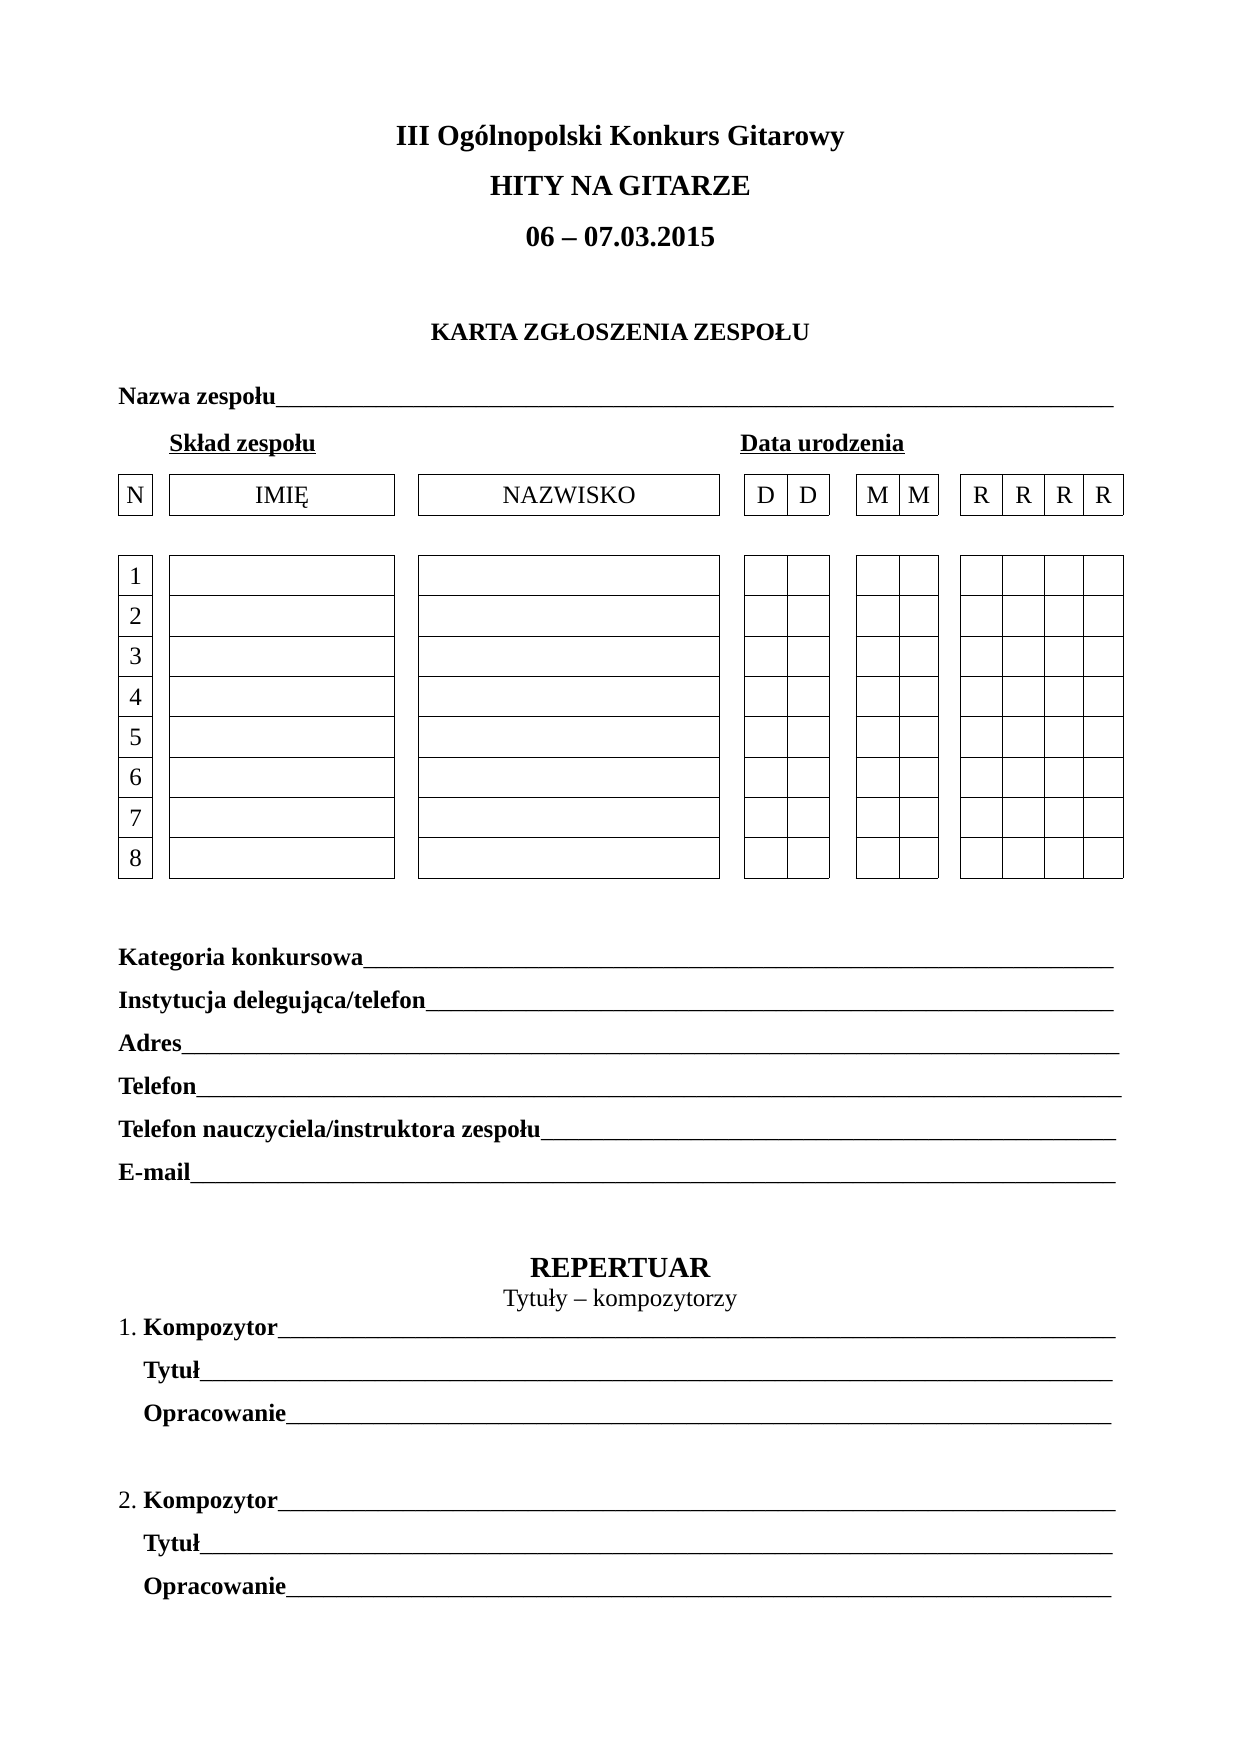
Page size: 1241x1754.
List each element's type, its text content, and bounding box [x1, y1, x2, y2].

table_cell 7 [119, 798, 152, 837]
table_cell [720, 555, 744, 595]
table_cell [395, 757, 418, 797]
table_cell [857, 637, 899, 676]
table_cell [939, 676, 960, 716]
text REPERTUAR Tytuły – kompozytorzy [118, 1250, 1122, 1312]
table_header IMIĘ [170, 475, 394, 515]
table_cell [1084, 758, 1123, 797]
table_header [395, 474, 418, 515]
table_cell [788, 677, 829, 716]
list 1. Kompozytor___________________________________________________________________ [118, 1312, 1122, 1341]
table_cell [830, 555, 856, 595]
table_cell [1002, 516, 1044, 555]
table_cell [939, 636, 960, 676]
table_cell [939, 797, 960, 837]
table_cell [745, 556, 787, 595]
table_header N [119, 475, 152, 515]
table_cell [1084, 798, 1123, 837]
table_cell [961, 596, 1002, 636]
table_cell [170, 838, 394, 877]
table_cell [1084, 717, 1123, 757]
table_cell [395, 515, 418, 555]
text III Ogólnopolski Konkurs Gitarowy HITY NA GITARZE 06 – 07.03.2015 KARTA ZGŁOSZENIA ZESPOŁU [118, 118, 1122, 346]
table_cell [1084, 516, 1123, 555]
table_cell [720, 595, 744, 636]
table_header M [857, 475, 899, 515]
table_header R [1045, 475, 1083, 515]
table_cell [830, 595, 856, 636]
table_cell [153, 837, 169, 877]
table_cell [419, 717, 719, 757]
table_header M [900, 475, 938, 515]
table_cell 2 [119, 596, 152, 636]
table_header D [745, 475, 787, 515]
table_cell [153, 555, 169, 595]
table_cell [395, 716, 418, 757]
table_cell [153, 797, 169, 837]
table_cell [720, 797, 744, 837]
table_cell [170, 758, 394, 797]
table_cell [1003, 798, 1044, 837]
list Opracowanie__________________________________________________________________ [118, 1571, 1122, 1600]
table_cell [419, 758, 719, 797]
table_cell [170, 596, 394, 636]
list Opracowanie__________________________________________________________________ [118, 1398, 1122, 1427]
table_cell [788, 596, 829, 636]
table_header [939, 474, 960, 515]
table_cell [170, 516, 394, 555]
table_cell [745, 677, 787, 716]
table_cell [1003, 556, 1044, 595]
table_cell [153, 636, 169, 676]
table_header [153, 474, 169, 515]
table_cell [1003, 717, 1044, 757]
table_cell [745, 758, 787, 797]
table_cell [900, 596, 938, 636]
table_cell [939, 716, 960, 757]
table_cell [900, 677, 938, 716]
table_cell [153, 757, 169, 797]
table_header D [788, 475, 829, 515]
table_cell [170, 556, 394, 595]
list 2. Kompozytor___________________________________________________________________ [118, 1485, 1122, 1513]
table_cell [1003, 838, 1044, 877]
table_cell [418, 516, 719, 555]
table_cell [1045, 758, 1083, 797]
table_cell 5 [119, 717, 152, 757]
table_cell [395, 837, 418, 877]
table_cell 8 [119, 838, 152, 877]
table_cell [900, 556, 938, 595]
table_cell [395, 676, 418, 716]
table_cell [720, 676, 744, 716]
table_cell [900, 838, 938, 877]
table_cell [961, 637, 1002, 676]
table_cell [961, 758, 1002, 797]
table_header R [961, 475, 1002, 515]
table_cell [745, 798, 787, 837]
list Tytuł_________________________________________________________________________ [118, 1528, 1122, 1557]
table_cell [830, 837, 856, 877]
table_cell [720, 515, 744, 555]
table_cell [118, 516, 152, 555]
table_cell [1003, 596, 1044, 636]
table_cell 3 [119, 637, 152, 676]
table_cell [830, 676, 856, 716]
table_cell [1045, 516, 1083, 555]
table_cell [857, 758, 899, 797]
table_cell [395, 555, 418, 595]
table_cell [788, 838, 829, 877]
text Nazwa zespołu___________________________________________________________________ [118, 381, 1122, 410]
table_cell [153, 515, 169, 555]
table_cell [939, 837, 960, 877]
table_cell [720, 636, 744, 676]
list Tytuł_________________________________________________________________________ [118, 1355, 1122, 1384]
table_cell 4 [119, 677, 152, 716]
table_cell [745, 717, 787, 757]
table_cell [1003, 637, 1044, 676]
table_cell [1084, 838, 1123, 877]
table_cell [395, 595, 418, 636]
table_header [720, 474, 744, 515]
table_header NAZWISKO [419, 475, 719, 515]
table_cell [720, 757, 744, 797]
table_cell 6 [119, 758, 152, 797]
table_cell [788, 556, 829, 595]
table_cell [939, 757, 960, 797]
table_cell [419, 637, 719, 676]
text Kategoria konkursowa____________________________________________________________ Instytucja delegująca/telefon_______________________________________________________ Adres___________________________________________________________________________ Telefon__________________________________________________________________________ Telefon nauczyciela/instruktora zespołu______________________________________________ E-mail__________________________________________________________________________ [118, 942, 1122, 1186]
table_cell [720, 716, 744, 757]
table_cell [1045, 798, 1083, 837]
table_cell [1084, 556, 1123, 595]
table_cell [857, 556, 899, 595]
table_cell [419, 798, 719, 837]
table_cell [153, 676, 169, 716]
table_cell [419, 596, 719, 636]
table_header R [1003, 475, 1044, 515]
table_cell [419, 677, 719, 716]
table_cell [1045, 596, 1083, 636]
table_cell [720, 837, 744, 877]
table_cell [900, 758, 938, 797]
table_cell [939, 595, 960, 636]
table_cell [1045, 838, 1083, 877]
table_cell [419, 556, 719, 595]
table_cell [1084, 637, 1123, 676]
table_cell [1045, 556, 1083, 595]
table_cell [830, 757, 856, 797]
table_cell 1 [119, 556, 152, 595]
table_cell [857, 798, 899, 837]
table_header R [1084, 475, 1123, 515]
table_cell [856, 516, 899, 555]
table_cell [745, 596, 787, 636]
table_cell [170, 798, 394, 837]
table_cell [788, 758, 829, 797]
table_cell [170, 717, 394, 757]
table_cell [788, 637, 829, 676]
table_cell [830, 636, 856, 676]
table_header [830, 474, 856, 515]
table_cell [1045, 677, 1083, 716]
table_cell [170, 677, 394, 716]
table_cell [857, 677, 899, 716]
table_cell [830, 716, 856, 757]
table_cell [787, 516, 829, 555]
table_cell [395, 636, 418, 676]
table_cell [857, 838, 899, 877]
table_cell [961, 838, 1002, 877]
table_cell [857, 717, 899, 757]
table_cell [745, 516, 787, 555]
table_cell [1045, 717, 1083, 757]
table_cell [1045, 637, 1083, 676]
table_cell [961, 677, 1002, 716]
table_cell [153, 595, 169, 636]
table_cell [1084, 677, 1123, 716]
table_cell [900, 637, 938, 676]
table_cell [857, 596, 899, 636]
text Skład zespołu Data urodzenia [118, 424, 1122, 458]
table_cell [900, 798, 938, 837]
table_cell [899, 516, 938, 555]
table_cell [1003, 677, 1044, 716]
table_cell [395, 797, 418, 837]
table_cell [961, 556, 1002, 595]
table_cell [961, 717, 1002, 757]
table_cell [830, 797, 856, 837]
table_cell [788, 798, 829, 837]
table_cell [419, 838, 719, 877]
table_cell [153, 716, 169, 757]
table_cell [1084, 596, 1123, 636]
table_cell [900, 717, 938, 757]
table_cell [745, 637, 787, 676]
table_cell [938, 515, 960, 555]
table_cell [745, 838, 787, 877]
table_cell [961, 798, 1002, 837]
table_cell [170, 637, 394, 676]
table_cell [1003, 758, 1044, 797]
table_cell [939, 555, 960, 595]
table_cell [829, 515, 856, 555]
table_cell [960, 516, 1002, 555]
table_cell [788, 717, 829, 757]
